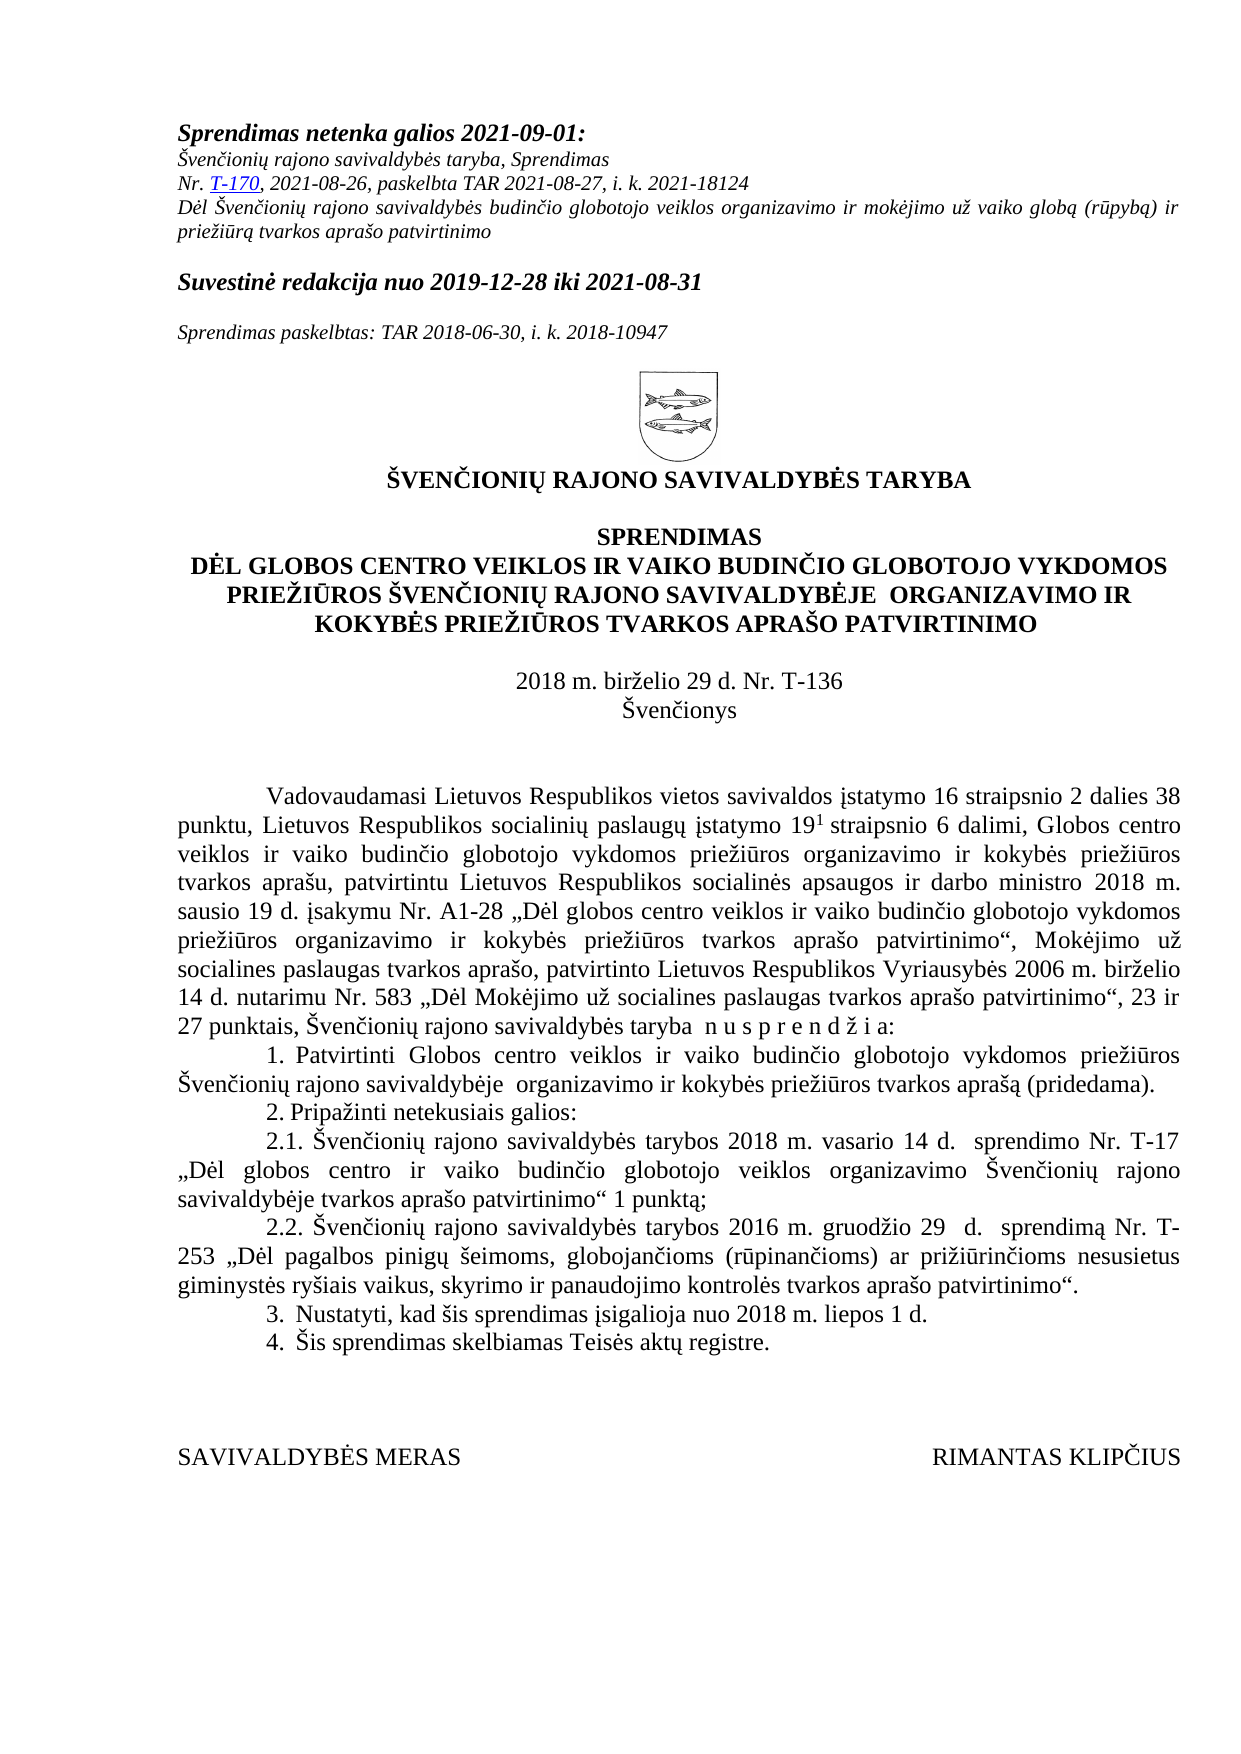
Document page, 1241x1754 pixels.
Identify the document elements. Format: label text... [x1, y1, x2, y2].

text Dėl Švenčionių rajono savivaldybės budinčio globotojo veiklos organizavimo ir mokėjimo už vaiko globą (rūpybą) ir priežiūrą tvarkos aprašo patvirtinimo [177, 195, 1181, 243]
text 3. Nustatyti, kad šis sprendimas įsigalioja nuo 2018 m. liepos 1 d. [266, 1299, 1196, 1327]
text Vadovaudamasi Lietuvos Respublikos vietos savivaldos įstatymo 16 straipsnio 2 dalies 38 punktu, Lietuvos Respublikos socialinių paslaugų įstatymo 191 straipsnio 6 dalimi, Globos centro veiklos ir vaiko budinčio globotojo vykdomos priežiūros organizavimo ir kokybės priežiūros tvarkos aprašu, patvirtintu Lietuvos Respublikos socialinės apsaugos ir darbo ministro 2018 m. sausio 19 d. įsakymu Nr. A1-28 „Dėl globos centro veiklos ir vaiko budinčio globotojo vykdomos priežiūros organizavimo ir kokybės priežiūros tvarkos aprašo patvirtinimo“, Mokėjimo už socialines paslaugas tvarkos aprašo, patvirtinto Lietuvos Respublikos Vyriausybės 2006 m. birželio 14 d. nutarimu Nr. 583 „Dėl Mokėjimo už socialines paslaugas tvarkos aprašo patvirtinimo“, 23 ir 27 punktais, Švenčionių rajono savivaldybės taryba n u s p r e n d ž i a: [177, 781, 1181, 1040]
text Nr. T-170, 2021-08-26, paskelbta TAR 2021-08-27, i. k. 2021-18124 [177, 171, 1181, 195]
text 2. Pripažinti netekusiais galios: [266, 1097, 1181, 1126]
text Sprendimas netenka galios 2021-09-01: [177, 118, 1181, 147]
text Suvestinė redakcija nuo 2019-12-28 iki 2021-08-31 [177, 267, 1181, 296]
text SPRENDIMAS [177, 522, 1181, 551]
text ŠVENČIONIŲ RAJONO SAVIVALDYBĖS TARYBA [177, 465, 1181, 494]
text DĖL GLOBOS CENTRO VEIKLOS IR VAIKO BUDINČIO GLOBOTOJO VYKDOMOS PRIEŽIŪROS ŠVENČIONIŲ RAJONO SAVIVALDYBĖJE ORGANIZAVIMO IR KOKYBĖS PRIEŽIŪROS TVARKOS APRAŠO PATVIRTINIMO [177, 551, 1181, 637]
text Švenčionių rajono savivaldybės taryba, Sprendimas [177, 147, 1181, 171]
text 2.2. Švenčionių rajono savivaldybės tarybos 2016 m. gruodžio 29 d. sprendimą Nr. T- 253 „Dėl pagalbos pinigų šeimoms, globojančioms (rūpinančioms) ar prižiūrinčioms nesusietus giminystės ryšiais vaikus, skyrimo ir panaudojimo kontrolės tvarkos aprašo patvirtinimo“. [177, 1212, 1181, 1299]
text 4. Šis sprendimas skelbiamas Teisės aktų registre. [266, 1327, 1196, 1356]
text Švenčionys [177, 695, 1181, 724]
text Sprendimas paskelbtas: TAR 2018-06-30, i. k. 2018-10947 [177, 320, 1181, 344]
text 1. Patvirtinti Globos centro veiklos ir vaiko budinčio globotojo vykdomos priežiūros Švenčionių rajono savivaldybėje organizavimo ir kokybės priežiūros tvarkos aprašą (pridedama). [177, 1040, 1181, 1097]
text 2018 m. birželio 29 d. Nr. T-136 [177, 666, 1181, 695]
text 2.1. Švenčionių rajono savivaldybės tarybos 2018 m. vasario 14 d. sprendimo Nr. T-17 „Dėl globos centro ir vaiko budinčio globotojo veiklos organizavimo Švenčionių rajono savivaldybėje tvarkos aprašo patvirtinimo“ 1 punktą; [177, 1126, 1181, 1212]
text SAVIVALDYBĖS MERAS RIMANTAS KLIPČIUS [177, 1442, 1181, 1471]
